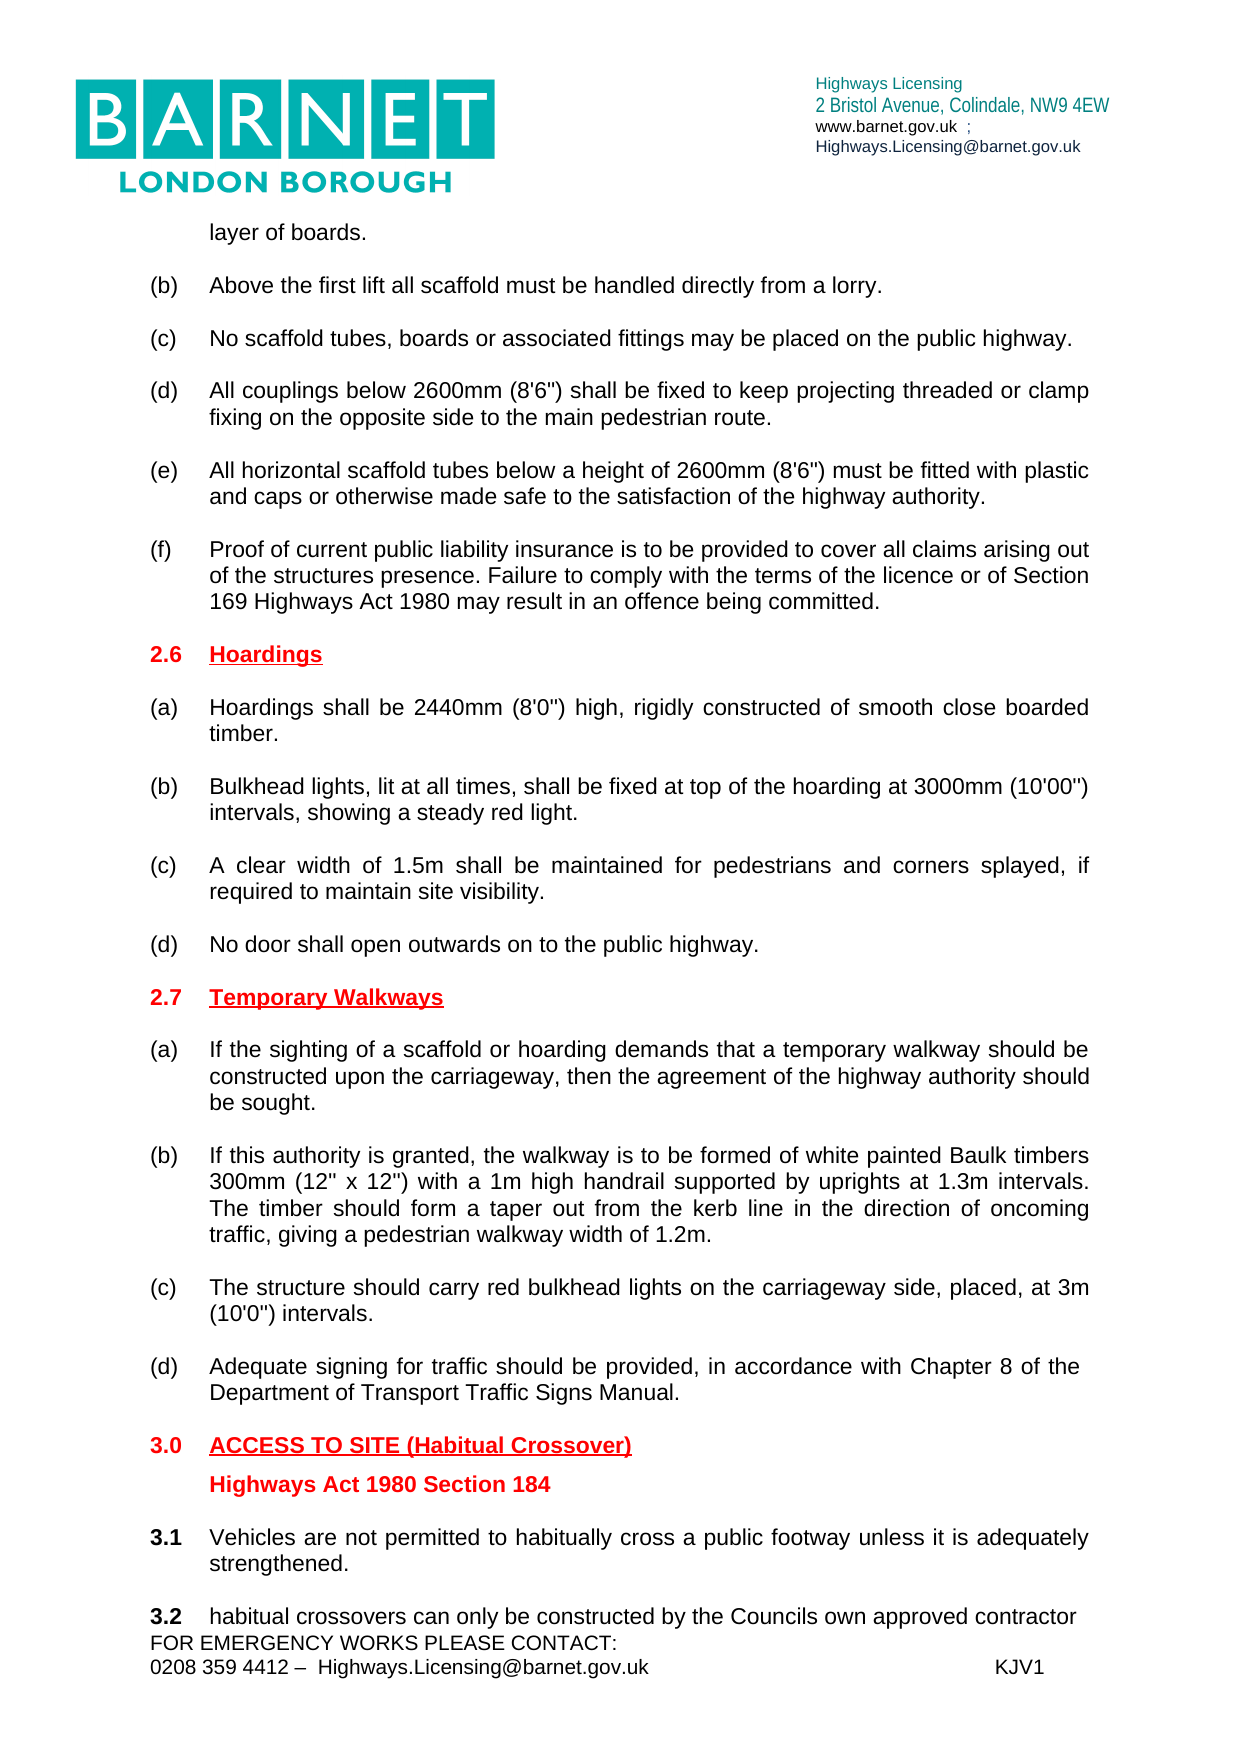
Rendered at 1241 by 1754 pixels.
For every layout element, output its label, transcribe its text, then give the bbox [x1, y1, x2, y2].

text (d) No door shall open outwards on to the public highway. [150, 931, 1090, 957]
text (d) All couplings below 2600mm (8'6") shall be fixed to keep projecting threaded or clamp fixing on the opposite side to the main pedestrian route. [150, 377, 1090, 430]
text 3.2 habitual crossovers can only be constructed by the Councils own approved contractor [150, 1603, 1090, 1629]
text 2.6 Hoardings [150, 641, 1090, 667]
text (a) Hoardings shall be 2440mm (8'0'') high, rigidly constructed of smooth close boarded timber. [150, 694, 1090, 746]
text (f) Proof of current public liability insurance is to be provided to cover all claims arising out of the structures presence. Failure to comply with the terms of the licence or of Section 169 Highways Act 1980 may result in an offence being committed. [150, 536, 1090, 615]
text (b) If this authority is granted, the walkway is to be formed of white painted Baulk timbers 300mm (12'' x 12'') with a 1m high handrail supported by uprights at 1.3m intervals. The timber should form a taper out from the kerb line in the direction of oncoming traffic, giving a pedestrian walkway width of 1.2m. [150, 1142, 1090, 1247]
text (c) The structure should carry red bulkhead lights on the carriageway side, placed, at 3m (10'0'') intervals. [150, 1273, 1090, 1326]
text (a) If the sighting of a scaffold or hoarding demands that a temporary walkway should be constructed upon the carriageway, then the agreement of the highway authority should be sought. [150, 1036, 1090, 1115]
text (b) Above the first lift all scaffold must be handled directly from a lorry. [150, 272, 1090, 298]
text 2.7 Temporary Walkways [150, 984, 1090, 1010]
text (e) All horizontal scaffold tubes below a height of 2600mm (8'6") must be fitted with plastic and caps or otherwise made safe to the satisfaction of the highway authority. [150, 457, 1090, 509]
text (c) No scaffold tubes, boards or associated fittings may be placed on the public highway. [150, 325, 1090, 351]
text layer of boards. [150, 219, 1090, 246]
text (c) A clear width of 1.5m shall be maintained for pedestrians and corners splayed, if required to maintain site visibility. [150, 852, 1090, 904]
text 3.0 ACCESS TO SITE (Habitual Crossover) [150, 1432, 1090, 1458]
text 3.1 Vehicles are not permitted to habitually cross a public footway unless it is adequately strengthened. [150, 1524, 1090, 1577]
text Highways Act 1980 Section 184 [150, 1471, 1090, 1497]
text (b) Bulkhead lights, lit at all times, shall be fixed at top of the hoarding at 3000mm (10'00'') intervals, showing a steady red light. [150, 773, 1090, 826]
text (d) Adequate signing for traffic should be provided, in accordance with Chapter 8 of the Department of Transport Traffic Signs Manual. [150, 1353, 1090, 1405]
